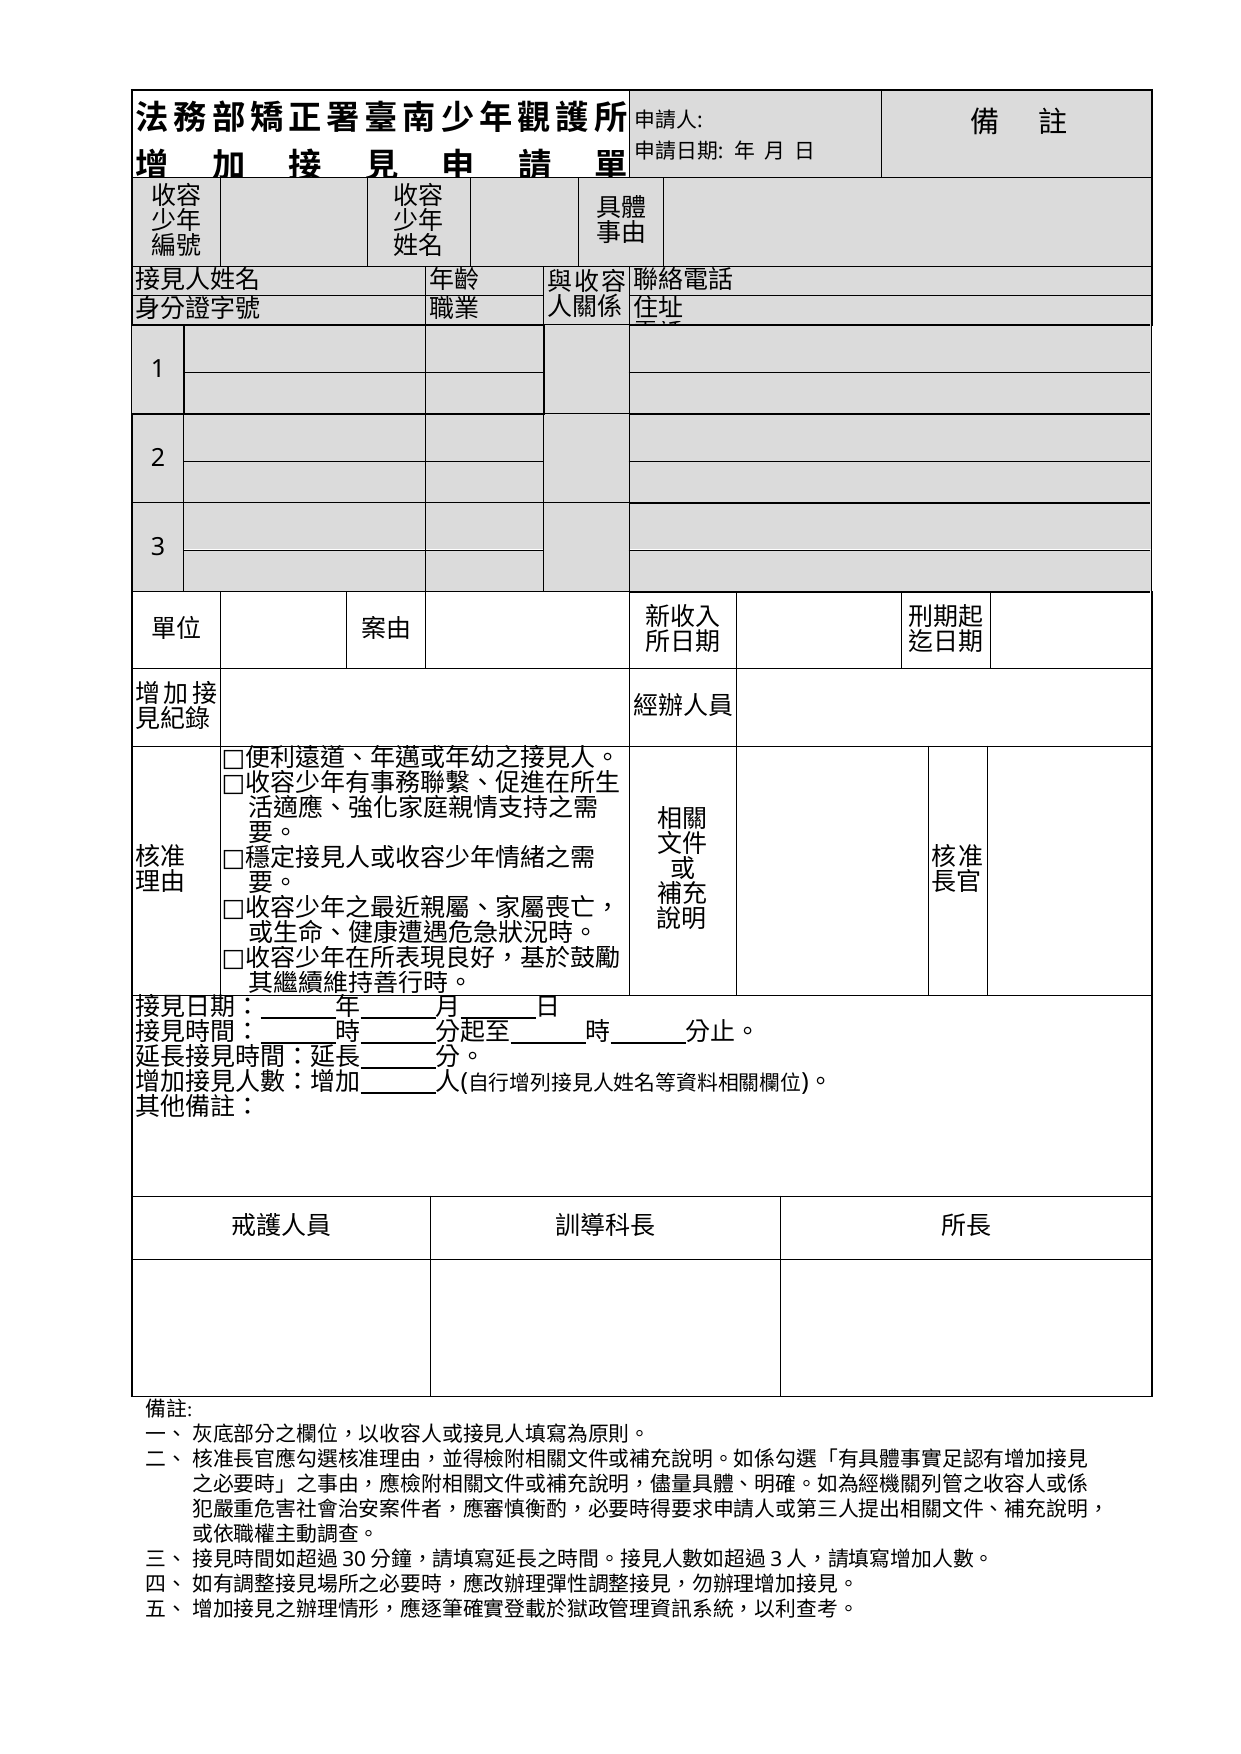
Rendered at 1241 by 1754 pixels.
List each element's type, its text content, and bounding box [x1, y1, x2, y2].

table_cell [426, 592, 629, 668]
table_cell 增加接見紀錄 [133, 669, 220, 746]
table_cell [991, 591, 1151, 668]
table_cell 訓導科長 [431, 1197, 780, 1258]
table_cell [426, 415, 543, 461]
table_cell [426, 551, 543, 591]
table_cell [630, 502, 1151, 549]
list 灰底部分之欄位，以收容人或接見人填寫為原則。 [145, 1421, 1095, 1446]
text 備註: [145, 1397, 1095, 1421]
table_cell □便利遠道、年邁或年幼之接見人。 □收容少年有事務聯繫、促進在所生活適應、強化家庭親情支持之需要。 □穩定接見人或收容少年情緒之需要。 □收容少年之最近親屬、家屬喪亡，或生命、健康遭遇危急狀況時。 □收容少年在所表現良好，基於鼓勵其繼續維持善行時。 □有具體事實足認有增加接見之必要時。 [221, 747, 629, 995]
table_cell 所長 [781, 1197, 1151, 1258]
table_cell [737, 593, 901, 668]
table_cell [426, 326, 543, 372]
table_cell [544, 414, 629, 502]
table_cell [221, 669, 629, 746]
list 增加接見之辦理情形，應逐筆確實登載於獄政管理資訊系統，以利查考。 [145, 1596, 1095, 1621]
table_header 申請人: 申請日期: 年 月 日 [630, 91, 881, 177]
list 接見時間如超過30分鐘，請填寫延長之時間。接見人數如超過3人，請填寫增加人數。 [145, 1546, 1095, 1571]
table_cell [426, 503, 543, 549]
table_cell [426, 462, 543, 502]
table_cell 2 [133, 415, 183, 502]
table_cell 3 [133, 503, 183, 591]
table_cell 核准 理由 [133, 747, 220, 995]
table_header 法務部矯正署臺南少年觀護所 增加接見申請單 [133, 91, 629, 177]
list 核准長官應勾選核准理由，並得檢附相關文件或補充說明。如係勾選「有具體事實足認有增加接見之必要時」之事由，應檢附相關文件或補充說明，儘量具體、明確。如為經機關列管之收容人或係犯嚴重危害社會治安案件者，應審慎衡酌，必要時得要求申請人或第三人提出相關文件、補充說明，或依職權主動調查。 [145, 1446, 1095, 1546]
table_cell [737, 669, 1151, 746]
table_cell 住址 電話 [630, 296, 1151, 324]
table_cell 年齡 [426, 267, 543, 295]
list 如有調整接見場所之必要時，應改辦理彈性調整接見，勿辦理增加接見。 [145, 1571, 1095, 1596]
table_cell [184, 503, 425, 549]
table_cell [630, 461, 1151, 502]
table_cell [630, 550, 1151, 591]
table_cell [988, 747, 1151, 995]
table_cell 接見人姓名 [133, 267, 425, 295]
table_header 備 註 [882, 91, 1151, 177]
table_cell [630, 324, 1151, 372]
table_cell 相關 文件 或 補充 說明 [630, 747, 736, 995]
table_cell [184, 415, 425, 461]
table_cell 具體 事由 [579, 178, 663, 266]
table_cell 接見日期： 年 月 日 接見時間： 時 分起至 時 分止。 延長接見時間：延長 分。 增加接見人數：增加 人(自行增列接見人姓名等資料相關欄位)。 其他備註： [133, 996, 1151, 1196]
table_cell 刑期起迄日期 [902, 593, 990, 668]
table_cell 收容 少年 姓名 [368, 178, 470, 266]
table_cell 核准長官 [929, 747, 987, 995]
table_header [24, 0, 56, 83]
table_cell 與收容人關係 [544, 267, 629, 324]
table_cell 單位 [133, 592, 220, 668]
table_cell 職業 [426, 296, 543, 324]
table_cell [184, 462, 425, 502]
table_cell [221, 178, 367, 266]
table_cell [426, 373, 543, 413]
table_cell 聯絡電話 [630, 267, 1151, 295]
table_cell 1 [132, 326, 183, 413]
table_cell [630, 372, 1151, 413]
table_cell [471, 178, 578, 266]
table_cell [185, 373, 425, 413]
table_cell 經辦人員 [630, 669, 736, 746]
table_cell [664, 178, 1151, 266]
table_cell [781, 1260, 1151, 1396]
table_cell 戒護人員 [133, 1197, 430, 1258]
table_cell [737, 747, 928, 995]
table_cell [133, 1260, 430, 1396]
table_cell [545, 325, 629, 413]
table_cell [185, 326, 425, 372]
table_cell 新收入所日期 [630, 593, 736, 668]
table_cell 身分證字號 [133, 296, 425, 324]
table_cell [431, 1260, 780, 1396]
table_cell 收容 少年 編號 [133, 178, 220, 266]
table_cell [221, 592, 346, 668]
table_cell [544, 503, 629, 591]
table_cell [184, 551, 425, 591]
table_cell [630, 413, 1151, 461]
table_cell 案由 [347, 592, 425, 668]
